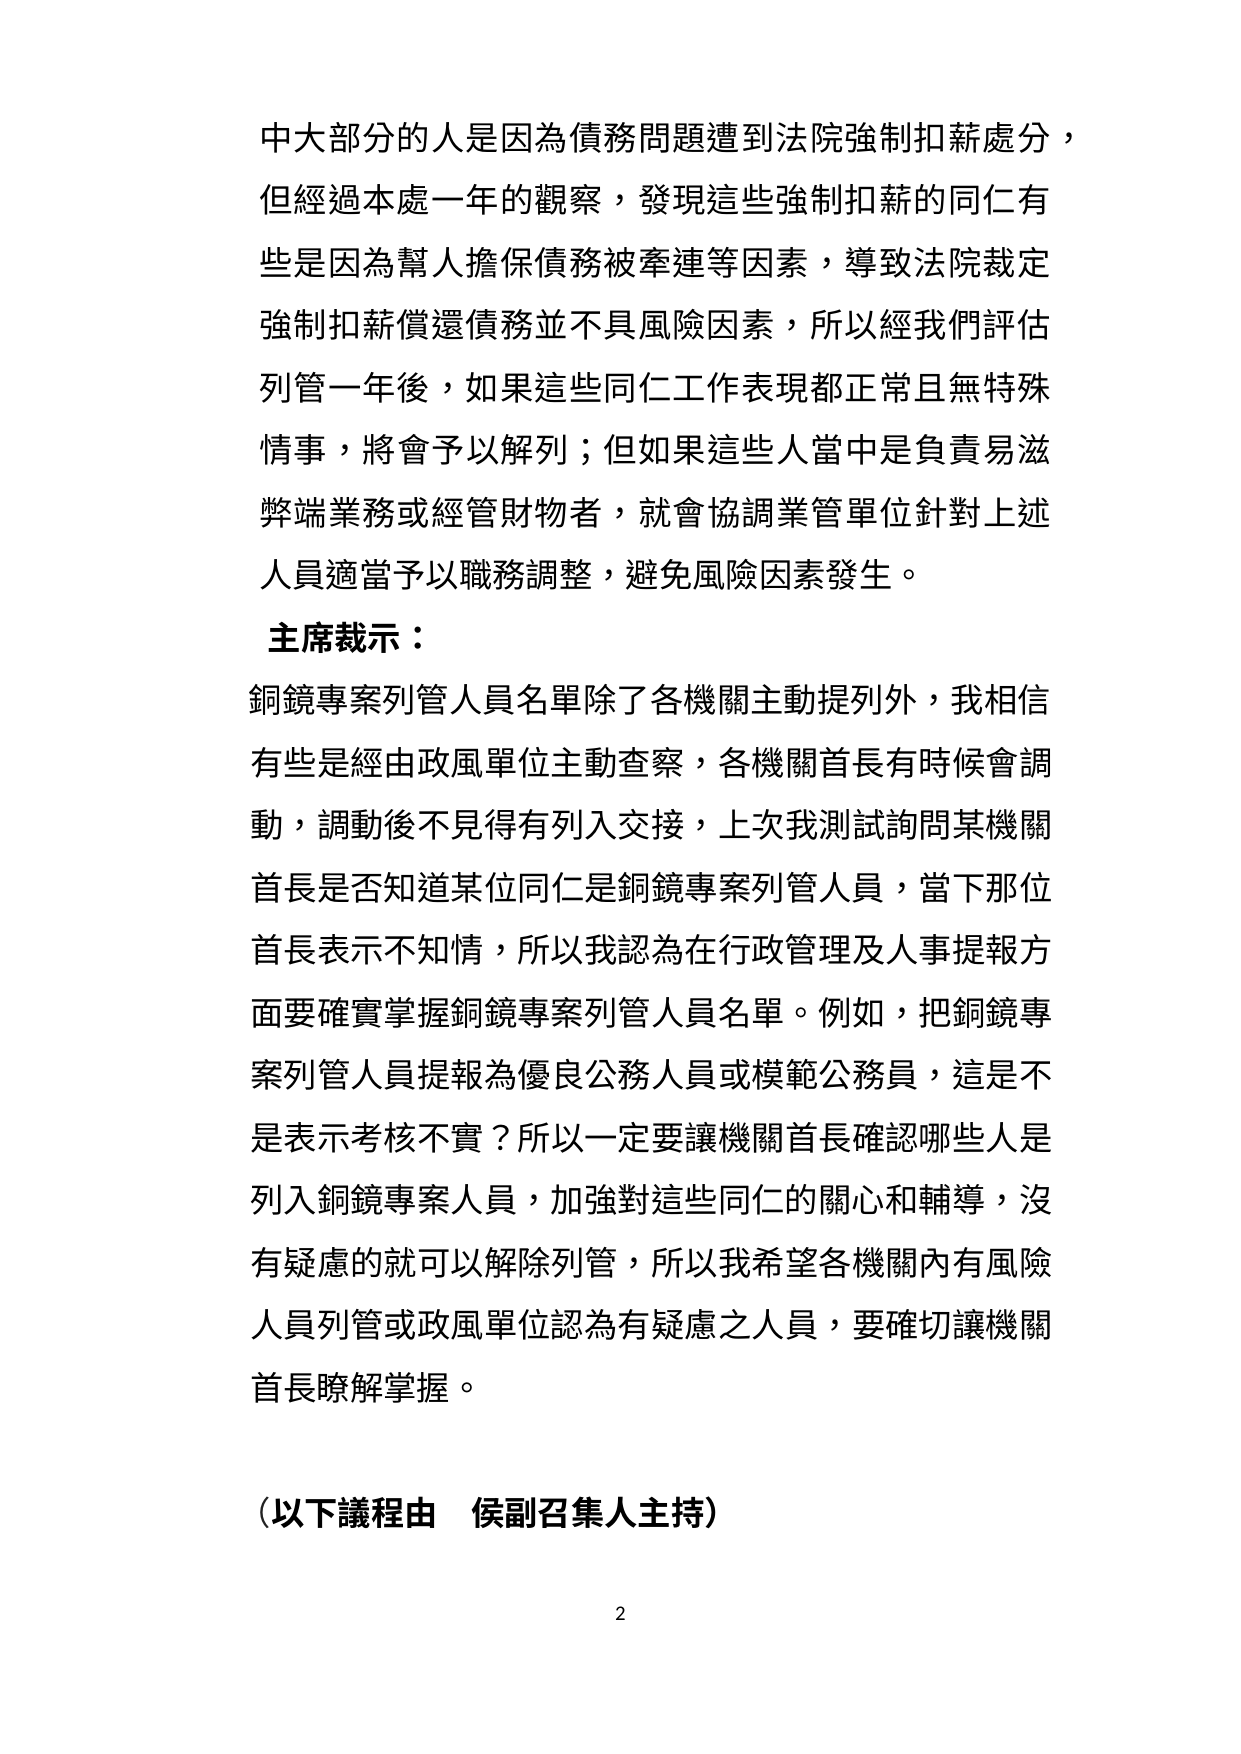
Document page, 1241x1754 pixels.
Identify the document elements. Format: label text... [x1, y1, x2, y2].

text 主席裁示： [187, 594, 1053, 657]
text 銅鏡專案列管人員名單除了各機關主動提列外，我相信有些是經由政風單位主動查察，各機關首長有時候會調動，調動後不見得有列入交接，上次我測試詢問某機關首長是否知道某位同仁是銅鏡專案列管人員，當下那位首長表示不知情，所以我認為在行政管理及人事提報方面要確實掌握銅鏡專案列管人員名單。例如，把銅鏡專案列管人員提報為優良公務人員或模範公務員，這是不是表示考核不實？所以一定要讓機關首長確認哪些人是列入銅鏡專案人員，加強對這些同仁的關心和輔導，沒有疑慮的就可以解除列管，所以我希望各機關內有風險人員列管或政風單位認為有疑慮之人員，要確切讓機關首長瞭解掌握。 [187, 657, 1053, 1407]
text （以下議程由 侯副召集人主持） [237, 1469, 1053, 1532]
text 有關銅鏡專案列管人員名單，原則上是由機關首長自行提列，或政風單位自主掌握的風險人員，並由業務單位主管加強輔導，原本府列管有400多人，其中大部分的人是因為債務問題遭到法院強制扣薪處分，但經過本處一年的觀察，發現這些強制扣薪的同仁有些是因為幫人擔保債務被牽連等因素，導致法院裁定強制扣薪償還債務並不具風險因素，所以經我們評估列管一年後，如果這些同仁工作表現都正常且無特殊情事，將會予以解列；但如果這些人當中是負責易滋弊端業務或經管財物者，就會協調業管單位針對上述人員適當予以職務調整，避免風險因素發生。 [187, 94, 1053, 594]
